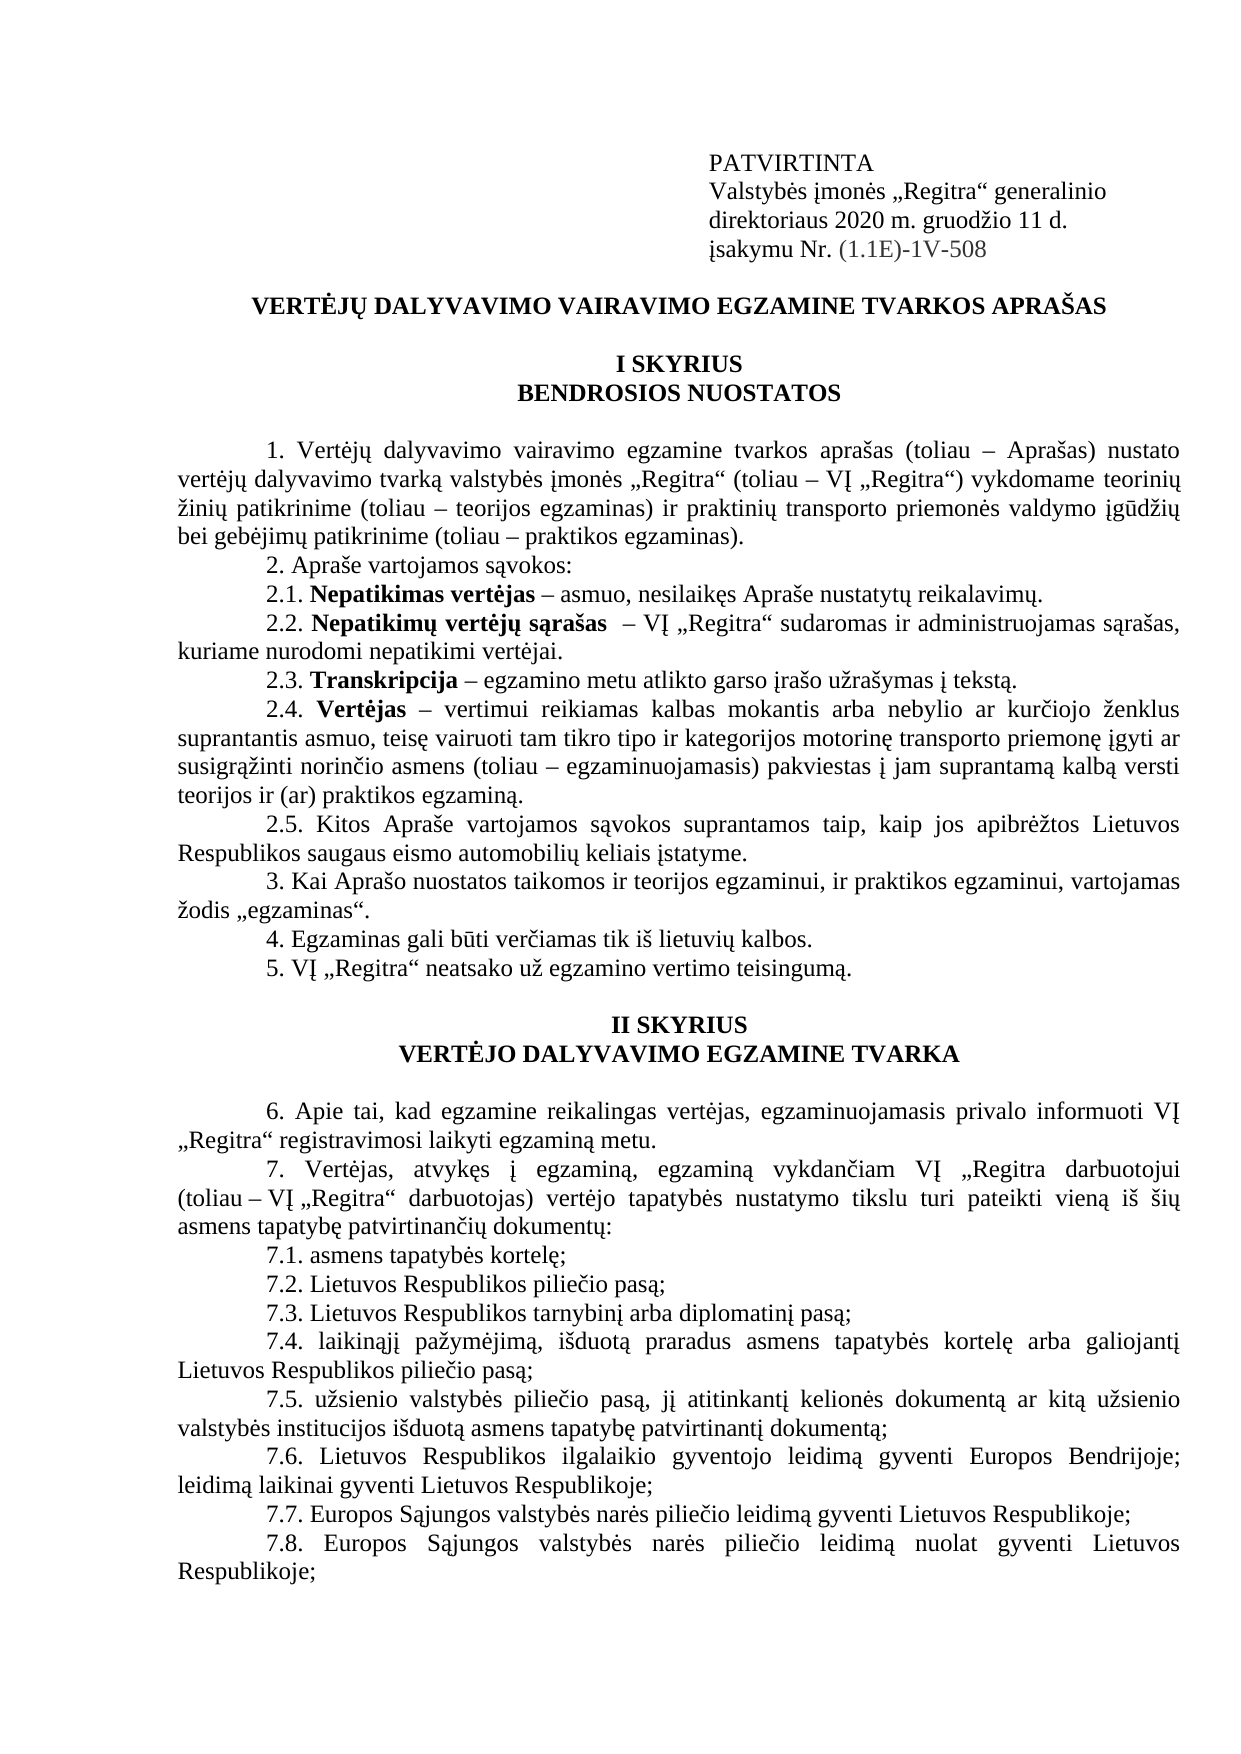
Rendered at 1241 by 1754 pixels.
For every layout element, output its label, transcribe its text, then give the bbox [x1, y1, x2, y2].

text 1. Vertėjų dalyvavimo vairavimo egzamine tvarkos aprašas (toliau – Aprašas) nustato vertėjų dalyvavimo tvarką valstybės įmonės „Regitra“ (toliau – VĮ „Regitra“) vykdomame teorinių žinių patikrinime (toliau – teorijos egzaminas) ir praktinių transporto priemonės valdymo įgūdžių bei gebėjimų patikrinime (toliau – praktikos egzaminas). [177, 435, 1181, 550]
text VERTĖJO DALYVAVIMO EGZAMINE TVARKA [177, 1039, 1181, 1068]
text 7.2. Lietuvos Respublikos piliečio pasą; [177, 1269, 1181, 1298]
text 7.7. Europos Sąjungos valstybės narės piliečio leidimą gyventi Lietuvos Respublikoje; [177, 1499, 1181, 1528]
text 2.3. Transkripcija – egzamino metu atlikto garso įrašo užrašymas į tekstą. [177, 665, 1181, 694]
text 7.3. Lietuvos Respublikos tarnybinį arba diplomatinį pasą; [177, 1298, 1181, 1326]
text 2. Apraše vartojamos sąvokos: [177, 550, 1181, 579]
text PATVIRTINTA [709, 148, 1181, 176]
text 7.8. Europos Sąjungos valstybės narės piliečio leidimą nuolat gyventi Lietuvos Respublikoje; [177, 1528, 1181, 1585]
text I SKYRIUS [177, 349, 1181, 378]
text BENDROSIOS NUOSTATOS [177, 378, 1181, 406]
text II SKYRIUS [177, 1010, 1181, 1039]
text 3. Kai Aprašo nuostatos taikomos ir teorijos egzaminui, ir praktikos egzaminui, vartojamas žodis „egzaminas“. [177, 866, 1181, 924]
text 7.1. asmens tapatybės kortelę; [177, 1240, 1181, 1269]
text 2.4. Vertėjas – vertimui reikiamas kalbas mokantis arba nebylio ar kurčiojo ženklus suprantantis asmuo, teisę vairuoti tam tikro tipo ir kategorijos motorinę transporto priemonę įgyti ar susigrąžinti norinčio asmens (toliau – egzaminuojamasis) pakviestas į jam suprantamą kalbą versti teorijos ir (ar) praktikos egzaminą. [177, 694, 1181, 809]
text Valstybės įmonės „Regitra“ generalinio [709, 176, 1181, 205]
text 2.1. Nepatikimas vertėjas – asmuo, nesilaikęs Apraše nustatytų reikalavimų. [177, 579, 1181, 608]
text 2.2. Nepatikimų vertėjų sąrašas – VĮ „Regitra“ sudaromas ir administruojamas sąrašas, kuriame nurodomi nepatikimi vertėjai. [177, 608, 1181, 665]
text įsakymu Nr. (1.1E)-1V-508 [709, 234, 1181, 263]
text 7. Vertėjas, atvykęs į egzaminą, egzaminą vykdančiam VĮ „Regitra darbuotojui (toliau – VĮ „Regitra“ darbuotojas) vertėjo tapatybės nustatymo tikslu turi pateikti vieną iš šių asmens tapatybę patvirtinančių dokumentų: [177, 1154, 1181, 1240]
text direktoriaus 2020 m. gruodžio 11 d. [709, 205, 1181, 234]
text 6. Apie tai, kad egzamine reikalingas vertėjas, egzaminuojamasis privalo informuoti VĮ „Regitra“ registravimosi laikyti egzaminą metu. [177, 1096, 1181, 1154]
text 7.5. užsienio valstybės piliečio pasą, jį atitinkantį kelionės dokumentą ar kitą užsienio valstybės institucijos išduotą asmens tapatybę patvirtinantį dokumentą; [177, 1384, 1181, 1441]
text 2.5. Kitos Apraše vartojamos sąvokos suprantamos taip, kaip jos apibrėžtos Lietuvos Respublikos saugaus eismo automobilių keliais įstatyme. [177, 809, 1181, 866]
text 5. VĮ „Regitra“ neatsako už egzamino vertimo teisingumą. [177, 953, 1181, 981]
text 7.6. Lietuvos Respublikos ilgalaikio gyventojo leidimą gyventi Europos Bendrijoje; leidimą laikinai gyventi Lietuvos Respublikoje; [177, 1441, 1181, 1499]
text 7.4. laikinąjį pažymėjimą, išduotą praradus asmens tapatybės kortelę arba galiojantį Lietuvos Respublikos piliečio pasą; [177, 1326, 1181, 1384]
text VERTĖJŲ DALYVAVIMO VAIRAVIMO EGZAMINE TVARKOS APRAŠAS [177, 291, 1181, 320]
text 4. Egzaminas gali būti verčiamas tik iš lietuvių kalbos. [177, 924, 1181, 953]
